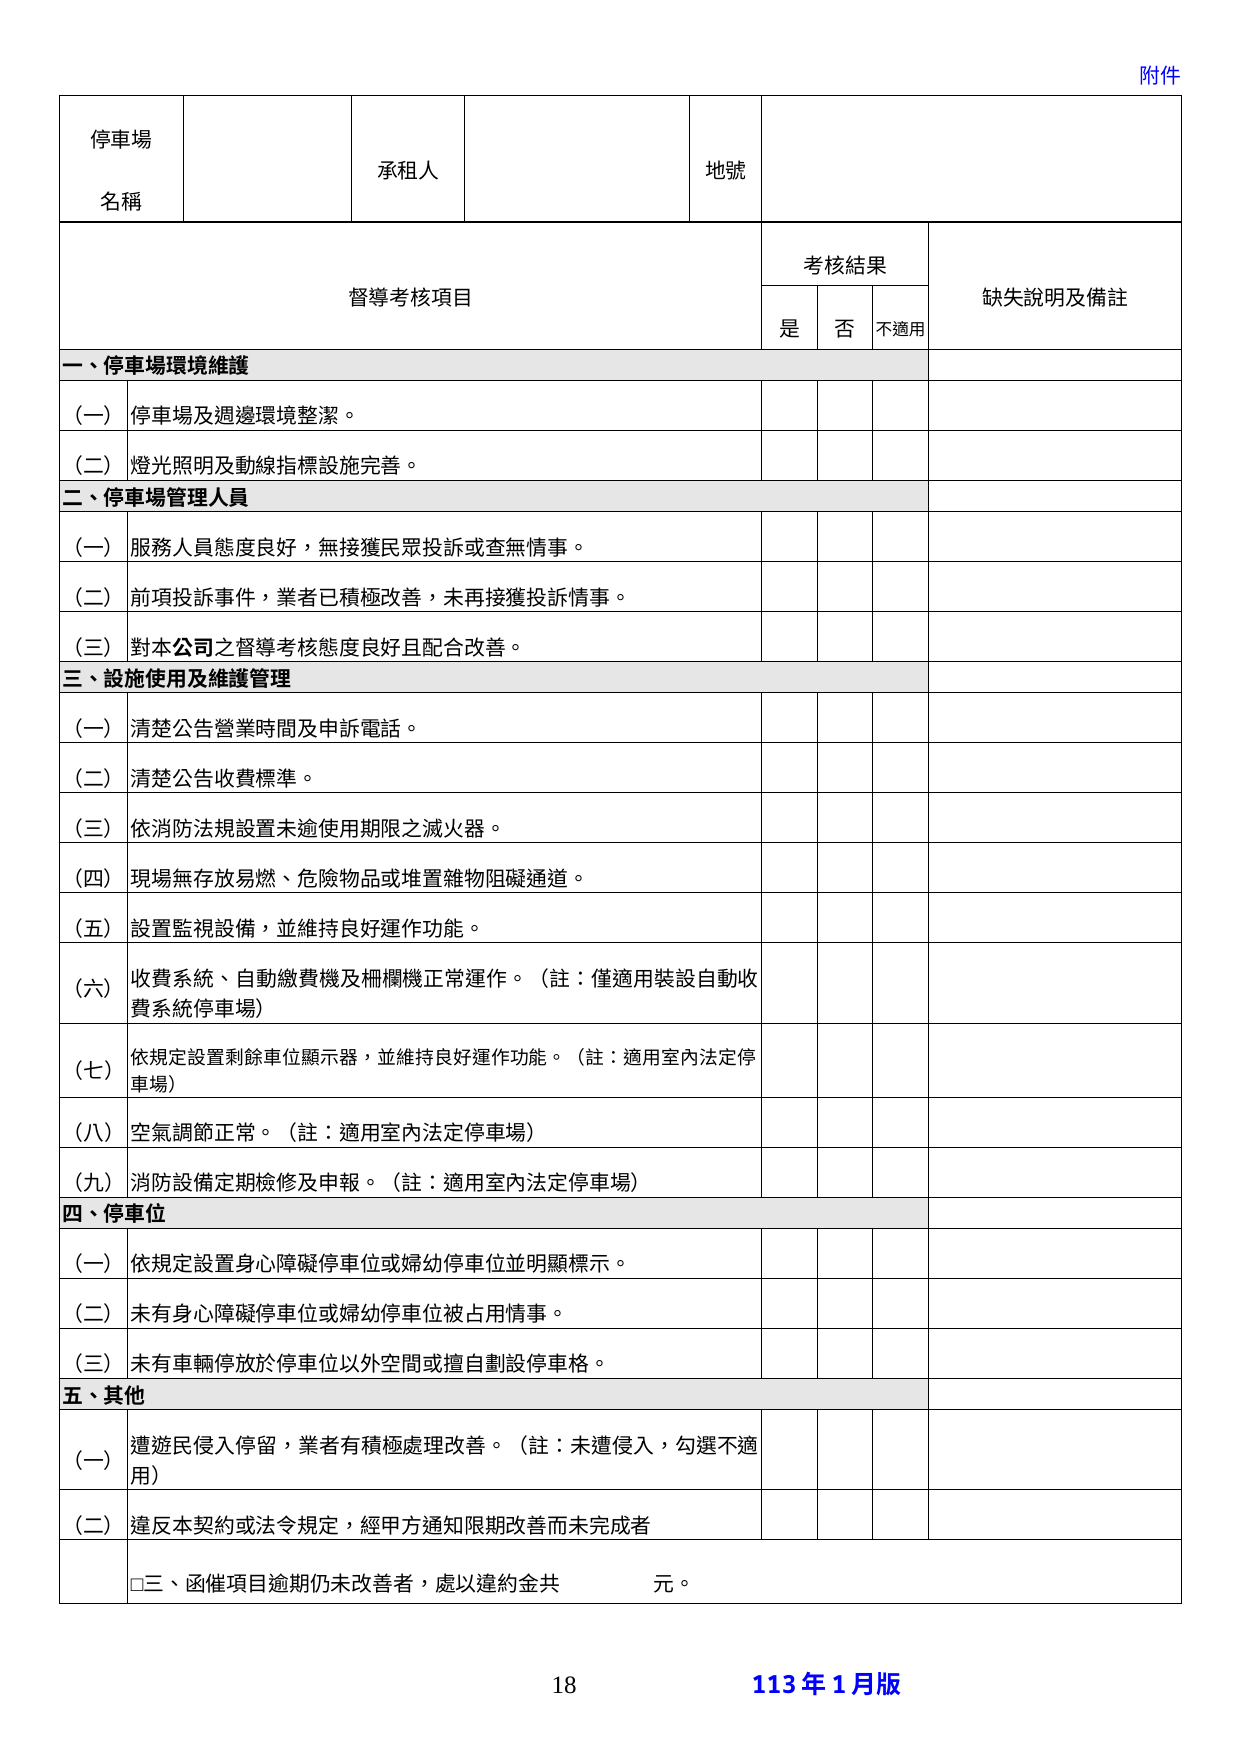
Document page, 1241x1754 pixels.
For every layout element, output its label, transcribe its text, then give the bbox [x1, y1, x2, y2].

table_cell 是 [762, 286, 817, 348]
table_cell 考核結果 [762, 223, 928, 285]
table_cell [929, 1279, 1181, 1328]
table_cell [818, 1329, 872, 1378]
table_cell [929, 843, 1181, 892]
table_header 承租人 [352, 96, 464, 221]
table_cell [762, 562, 817, 611]
table_cell [762, 1024, 817, 1097]
table_cell 依規定設置剩餘車位顯示器，並維持良好運作功能。（註：適用室內法定停車場） [128, 1024, 761, 1097]
table_cell [60, 1540, 127, 1603]
table_cell （三） [60, 612, 127, 661]
table_cell [929, 350, 1181, 380]
table_cell （四） [60, 843, 127, 892]
table_cell 督導考核項目 [60, 223, 761, 348]
table_cell [762, 1329, 817, 1378]
table_cell 對本公司之督導考核態度良好且配合改善。 [128, 612, 761, 661]
table_cell 未有車輛停放於停車位以外空間或擅自劃設停車格。 [128, 1329, 761, 1378]
table_cell [762, 1098, 817, 1147]
table_cell [873, 1024, 928, 1097]
table_cell [929, 381, 1181, 430]
table_cell 依規定設置身心障礙停車位或婦幼停車位並明顯標示。 [128, 1229, 761, 1278]
table_cell [929, 943, 1181, 1022]
table_cell [818, 1024, 872, 1097]
table_cell 收費系統、自動繳費機及柵欄機正常運作。（註：僅適用裝設自動收費系統停車場） [128, 943, 761, 1022]
table_cell [873, 1148, 928, 1197]
table_cell [762, 1410, 817, 1489]
table_cell [929, 481, 1181, 511]
table_cell [818, 1148, 872, 1197]
table_header [184, 96, 351, 221]
table_cell 清楚公告營業時間及申訴電話。 [128, 693, 761, 742]
table_cell [818, 381, 872, 430]
table_cell [873, 562, 928, 611]
table_cell [929, 1490, 1181, 1539]
table_cell 清楚公告收費標準。 [128, 743, 761, 792]
table_cell [818, 562, 872, 611]
table_cell [762, 431, 817, 480]
table_cell [873, 893, 928, 942]
table_cell 消防設備定期檢修及申報。（註：適用室內法定停車場） [128, 1148, 761, 1197]
table_cell [818, 1279, 872, 1328]
table_header [762, 96, 1181, 221]
table_cell 一、停車場環境維護 [60, 350, 928, 380]
table_cell [818, 1098, 872, 1147]
table_cell [929, 662, 1181, 692]
table_cell （二） [60, 431, 127, 480]
table_cell 缺失說明及備註 [929, 223, 1181, 348]
table_cell [929, 512, 1181, 561]
table_cell [762, 1490, 817, 1539]
table_cell [818, 1410, 872, 1489]
table_cell [818, 843, 872, 892]
table_cell [818, 431, 872, 480]
table_cell [762, 1148, 817, 1197]
table_cell [873, 743, 928, 792]
table_cell [929, 793, 1181, 842]
table_cell [762, 843, 817, 892]
table_cell 服務人員態度良好，無接獲民眾投訴或查無情事。 [128, 512, 761, 561]
table_cell [873, 1098, 928, 1147]
table_cell [929, 431, 1181, 480]
table_cell [762, 512, 817, 561]
table_cell [762, 943, 817, 1022]
table_header 停車場 名稱 [60, 96, 183, 221]
table_header 地號 [690, 96, 761, 221]
table_cell [818, 612, 872, 661]
table_cell [873, 843, 928, 892]
table_cell 違反本契約或法令規定，經甲方通知限期改善而未完成者 [128, 1490, 761, 1539]
table_cell [873, 1279, 928, 1328]
table_cell 遭遊民侵入停留，業者有積極處理改善。（註：未遭侵入，勾選不適用） [128, 1410, 761, 1489]
table_cell [873, 943, 928, 1022]
table_cell 二、停車場管理人員 [60, 481, 928, 511]
table_cell [873, 793, 928, 842]
table_cell （一） [60, 693, 127, 742]
table_cell （二） [60, 1490, 127, 1539]
table_cell [762, 693, 817, 742]
table_cell [873, 1490, 928, 1539]
table_cell （三） [60, 793, 127, 842]
table_cell [818, 743, 872, 792]
table_cell [873, 381, 928, 430]
table_cell 設置監視設備，並維持良好運作功能。 [128, 893, 761, 942]
table_cell [929, 693, 1181, 742]
table_cell 依消防法規設置未逾使用期限之滅火器。 [128, 793, 761, 842]
table_cell [873, 1329, 928, 1378]
table_cell [873, 1410, 928, 1489]
table_cell 三、設施使用及維護管理 [60, 662, 928, 692]
table_cell （二） [60, 1279, 127, 1328]
table_cell （二） [60, 562, 127, 611]
table_cell [929, 743, 1181, 792]
table_cell □三、函催項目逾期仍未改善者，處以違約金共 元。 [128, 1540, 1181, 1603]
table_cell [818, 793, 872, 842]
table_cell [929, 1329, 1181, 1378]
table_cell [818, 693, 872, 742]
table_cell [818, 1229, 872, 1278]
table_cell [929, 1098, 1181, 1147]
table_cell [929, 1148, 1181, 1197]
table_cell 不適用 [873, 286, 928, 348]
table_cell [929, 1024, 1181, 1097]
table_header [465, 96, 689, 221]
table_cell [762, 612, 817, 661]
table_cell 四、停車位 [60, 1198, 928, 1228]
table_cell [762, 743, 817, 792]
table_cell [929, 1198, 1181, 1228]
table_cell [762, 1279, 817, 1328]
table_cell [818, 512, 872, 561]
table_cell （二） [60, 743, 127, 792]
table_cell （九） [60, 1148, 127, 1197]
table_cell （一） [60, 512, 127, 561]
table_cell [929, 1379, 1181, 1409]
table_cell 五、其他 [60, 1379, 928, 1409]
table_cell （三） [60, 1329, 127, 1378]
table_cell [873, 512, 928, 561]
table_cell 空氣調節正常。（註：適用室內法定停車場） [128, 1098, 761, 1147]
table_cell [929, 893, 1181, 942]
table_cell 停車場及週邊環境整潔。 [128, 381, 761, 430]
table_cell [762, 1229, 817, 1278]
table_cell （一） [60, 1229, 127, 1278]
table_cell [929, 1229, 1181, 1278]
table_cell [762, 893, 817, 942]
table_cell 否 [818, 286, 872, 348]
table_cell [873, 693, 928, 742]
table_cell [929, 562, 1181, 611]
table_cell （六） [60, 943, 127, 1022]
table_cell [818, 1490, 872, 1539]
table_cell [762, 793, 817, 842]
table_cell 前項投訴事件，業者已積極改善，未再接獲投訴情事。 [128, 562, 761, 611]
table_cell [929, 612, 1181, 661]
table_cell [818, 893, 872, 942]
table_cell 燈光照明及動線指標設施完善。 [128, 431, 761, 480]
table_cell [873, 612, 928, 661]
table_cell [873, 431, 928, 480]
table_cell [873, 1229, 928, 1278]
table_cell 未有身心障礙停車位或婦幼停車位被占用情事。 [128, 1279, 761, 1328]
table_cell [929, 1410, 1181, 1489]
table_cell [818, 943, 872, 1022]
table_cell （五） [60, 893, 127, 942]
table_cell （一） [60, 381, 127, 430]
table_cell （一） [60, 1410, 127, 1489]
table_cell [762, 381, 817, 430]
table_cell （八） [60, 1098, 127, 1147]
table_cell 現場無存放易燃、危險物品或堆置雜物阻礙通道。 [128, 843, 761, 892]
table_cell （七） [60, 1024, 127, 1097]
